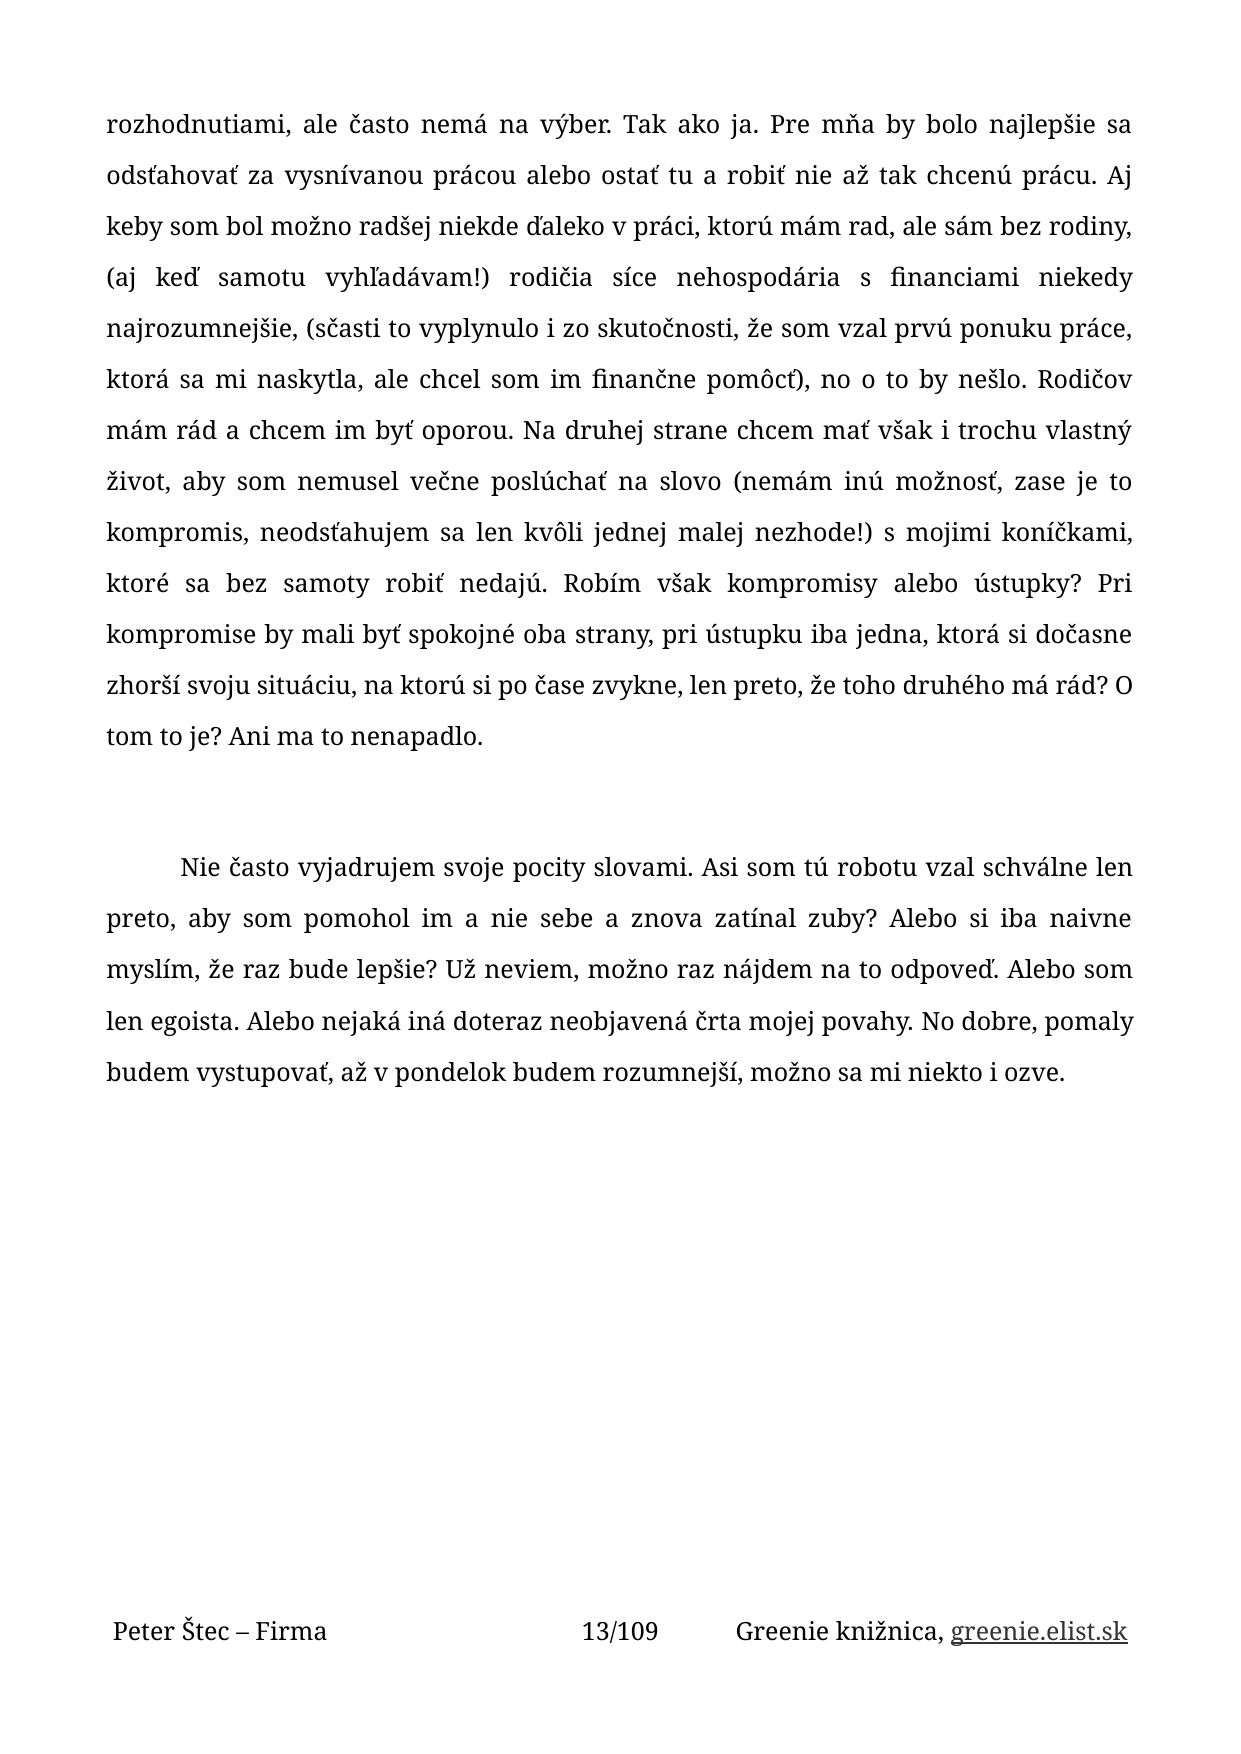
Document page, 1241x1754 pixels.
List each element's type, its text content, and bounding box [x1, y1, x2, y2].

text rozhodnutiami, ale často nemá na výber. Tak ako ja. Pre mňa by bolo najlepšie sa odsťahovať za vysnívanou prácou alebo ostať tu a robiť nie až tak chcenú prácu. Aj keby som bol možno radšej niekde ďaleko v práci, ktorú mám rad, ale sám bez rodiny, (aj keď samotu vyhľadávam!) rodičia síce nehospodária s financiami niekedy najrozumnejšie, (sčasti to vyplynulo i zo skutočnosti, že som vzal prvú ponuku práce, ktorá sa mi naskytla, ale chcel som im finančne pomôcť), no o to by nešlo. Rodičov mám rád a chcem im byť oporou. Na druhej strane chcem mať však i trochu vlastný život, aby som nemusel večne poslúchať na slovo (nemám inú možnosť, zase je to kompromis, neodsťahujem sa len kvôli jednej malej nezhode!) s mojimi koníčkami, ktoré sa bez samoty robiť nedajú. Robím však kompromisy alebo ústupky? Pri kompromise by mali byť spokojné oba strany, pri ústupku iba jedna, ktorá si dočasne zhorší svoju situáciu, na ktorú si po čase zvykne, len preto, že toho druhého má rád? O tom to je? Ani ma to nenapadlo. [106, 106, 1134, 753]
text Nie často vyjadrujem svoje pocity slovami. Asi som tú robotu vzal schválne len preto, aby som pomohol im a nie sebe a znova zatínal zuby? Alebo si iba naivne myslím, že raz bude lepšie? Už neviem, možno raz nájdem na to odpoveď. Alebo som len egoista. Alebo nejaká iná doteraz neobjavená črta mojej povahy. No dobre, pomaly budem vystupovať, až v pondelok budem rozumnejší, možno sa mi niekto i ozve. [106, 850, 1134, 1088]
